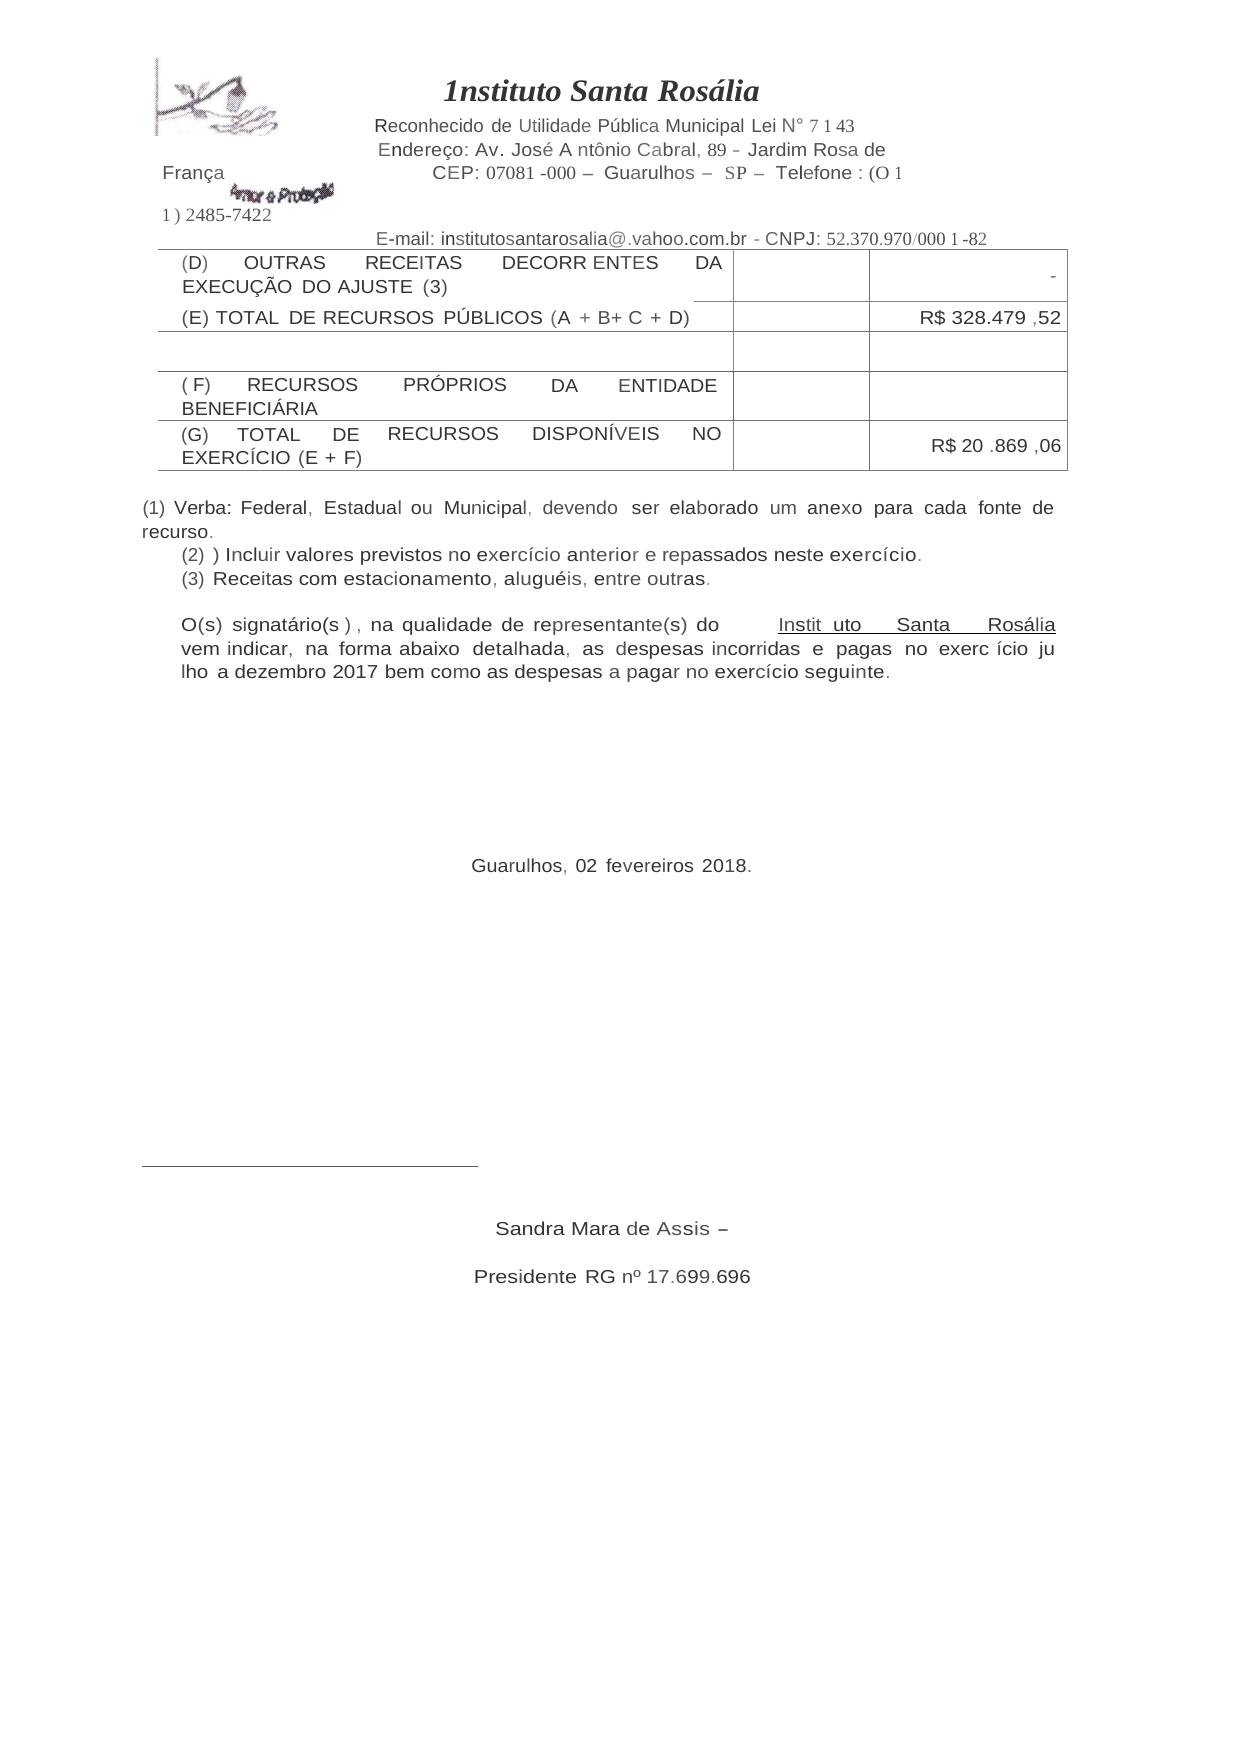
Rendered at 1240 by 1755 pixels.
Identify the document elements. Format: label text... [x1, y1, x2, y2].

table_cell [734, 421, 869, 470]
text Sandra Mara de Assis - Presidente RG nº 17.699.696 [449, 1218, 775, 1287]
text Reconhecido de Utilidade Pública Municipal Lei N° 7 1 43 [374, 114, 1079, 137]
table_cell [158, 332, 733, 371]
table_cell (E) TOTAL DE RECURSOS PÚBLICOS (A + B+ C + D) [158, 301, 733, 331]
text Guarulhos, 02 fevereiros 2018. [144, 855, 1079, 876]
table_cell [870, 372, 1067, 420]
table_cell [734, 302, 869, 331]
text 1nstituto Santa Rosália [443, 72, 1079, 108]
list Verba: Federal, Estadual ou Municipal, devendo ser elaborado um anexo para cada fonte de recurso. [142, 497, 1055, 542]
table_cell (G) TOTAL DE EXERCÍCIO (E + F) [158, 421, 376, 470]
table_cell DA ENTIDADE [521, 372, 733, 420]
table_header DA [694, 250, 733, 301]
table_cell R$ 20 .869 ,06 [870, 421, 1067, 470]
text O(s) signatário(s ) , na qualidade de representante(s) do Instit uto Santa Rosália vem indicar, na forma abaixo detalhada, as despesas incorridas e pagas no exerc ício ju lho a dezembro 2017 bem como as despesas a pagar no exercício seguinte. [181, 614, 1056, 683]
table_header - [870, 250, 1067, 301]
table_cell [870, 332, 1067, 371]
table_cell ( F) RECURSOS BENEFICIÁRIA [158, 372, 376, 420]
text E-mail: institutosantarosalia@.vahoo.com.br - CNPJ: 52.370.970/000 1 -82 [376, 227, 1079, 249]
table_header (D) OUTRAS RECEITAS DECORR ENTES EXECUÇÃO DO AJUSTE (3) [158, 250, 694, 301]
table_cell PRÓPRIOS [376, 372, 521, 420]
list Receitas com estacionamento, aluguéis, entre outras. [181, 568, 1079, 589]
table_cell [734, 332, 869, 371]
table_cell RECURSOS [376, 421, 521, 470]
table_cell DISPONÍVEIS NO [521, 421, 733, 470]
text Endereço: Av. José A ntônio Cabral, 89 - Jardim Rosa de França CEP: 07081 -000 - Guarulhos - SP - Telefone : (O 1 1 ) 2485-7422 [162, 139, 913, 226]
list ) Incluir valores previstos no exercício anterior e repassados neste exercício. [181, 544, 1079, 566]
table_header [734, 250, 869, 301]
table_cell R$ 328.479 ,52 [870, 302, 1067, 331]
table_cell [734, 372, 869, 420]
